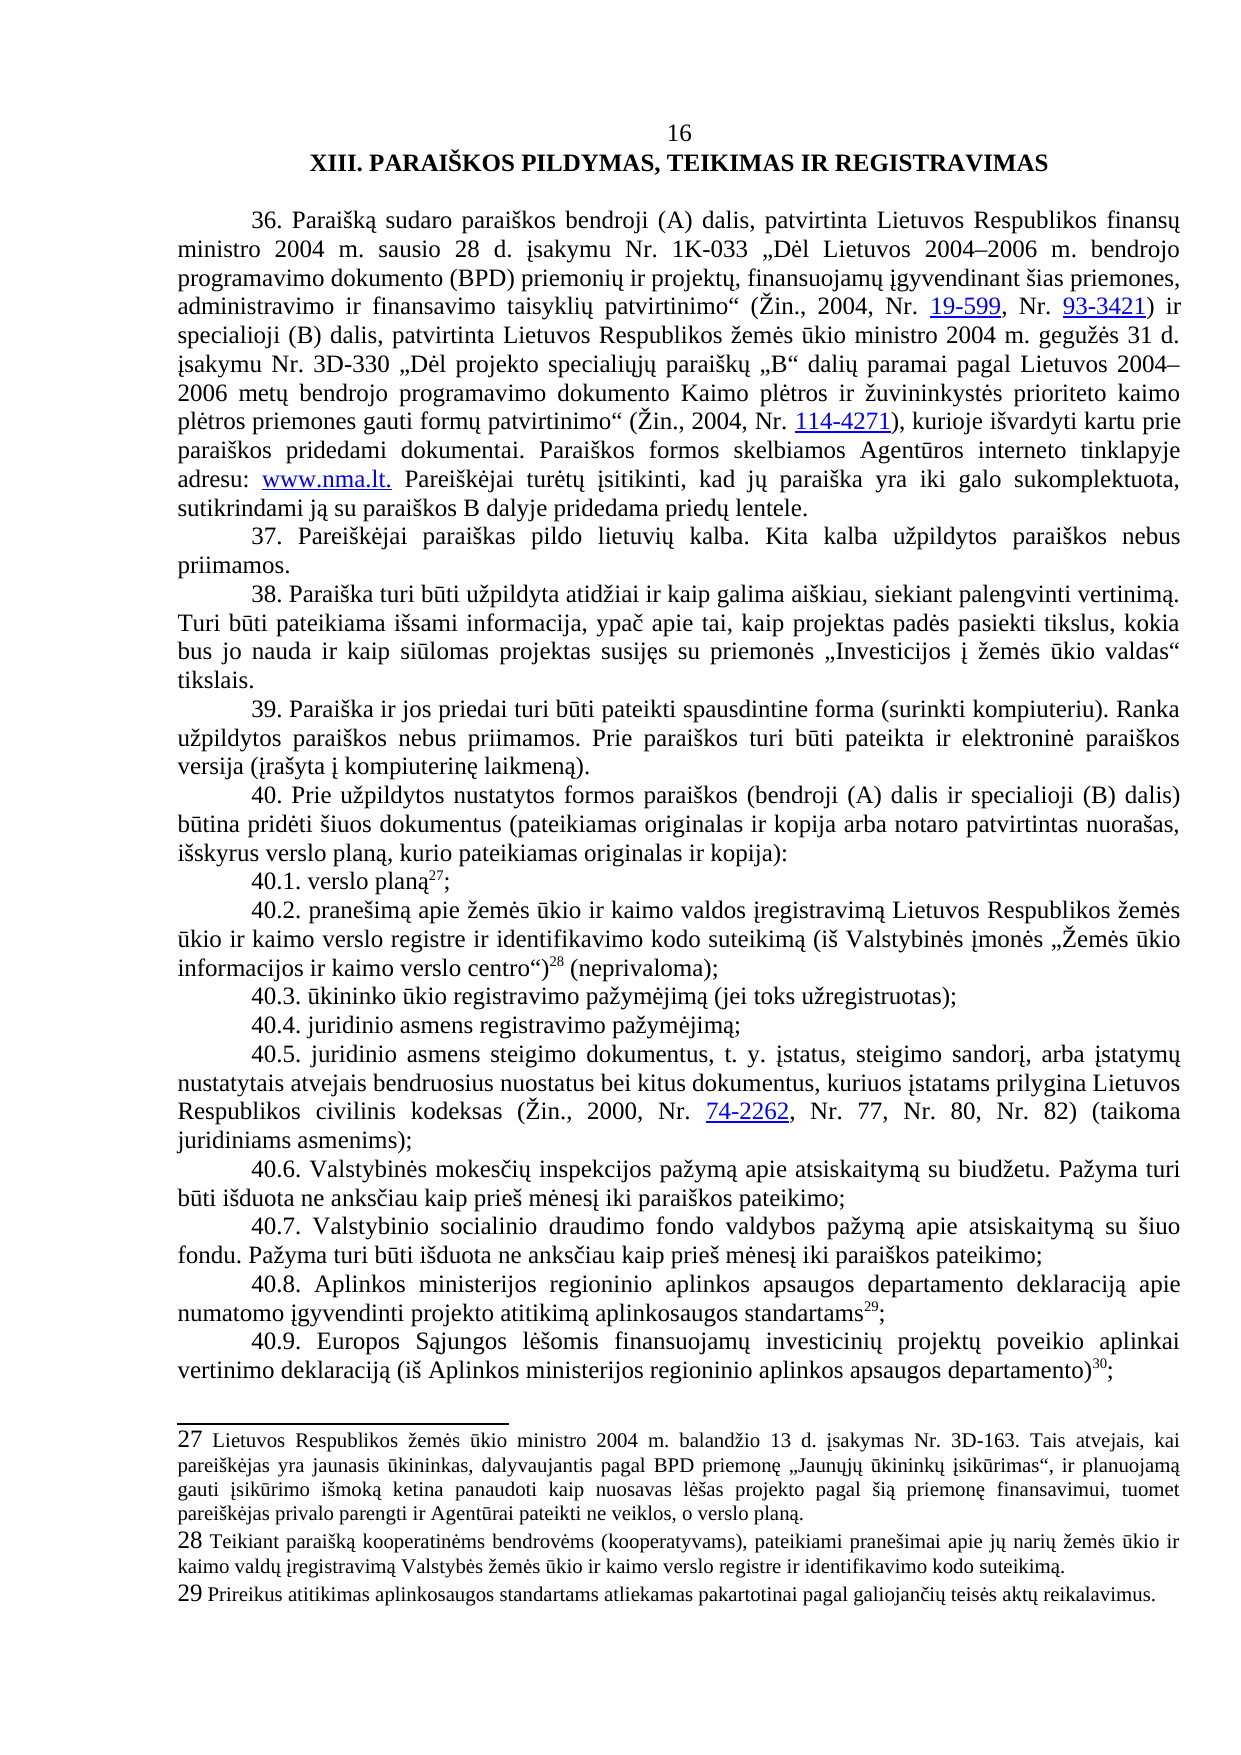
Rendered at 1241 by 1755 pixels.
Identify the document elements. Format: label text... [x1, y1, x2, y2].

text 40.6. Valstybinės mokesčių inspekcijos pažymą apie atsiskaitymą su biudžetu. Pažyma turi būti išduota ne anksčiau kaip prieš mėnesį iki paraiškos pateikimo; [177, 1154, 1181, 1211]
text 40.2. pranešimą apie žemės ūkio ir kaimo valdos įregistravimą Lietuvos Respublikos žemės ūkio ir kaimo verslo registre ir identifikavimo kodo suteikimą (iš Valstybinės įmonės „Žemės ūkio informacijos ir kaimo verslo centro“) (neprivaloma); [177, 895, 1181, 981]
text XIII. PARAIŠKOS PILDYMAS, TEIKIMAS IR REGISTRAVIMAS [177, 148, 1181, 176]
text Lietuvos Respublikos žemės ūkio ministro 2004 m. balandžio 13 d. įsakymas Nr. 3D-163. Tais atvejais, kai pareiškėjas yra jaunasis ūkininkas, dalyvaujantis pagal BPD priemonę „Jaunųjų ūkininkų įsikūrimas“, ir planuojamą gauti įsikūrimo išmoką ketina panaudoti kaip nuosavas lėšas projekto pagal šią priemonę finansavimui, tuomet pareiškėjas privalo parengti ir Agentūrai pateikti ne veiklos, o verslo planą. [177, 1424, 1181, 1525]
text 38. Paraiška turi būti užpildyta atidžiai ir kaip galima aiškiau, siekiant palengvinti vertinimą. Turi būti pateikiama išsami informacija, ypač apie tai, kaip projektas padės pasiekti tikslus, kokia bus jo nauda ir kaip siūlomas projektas susijęs su priemonės „Investicijos į žemės ūkio valdas“ tikslais. [177, 579, 1181, 694]
text 36. Paraišką sudaro paraiškos bendroji (A) dalis, patvirtinta Lietuvos Respublikos finansų ministro 2004 m. sausio 28 d. įsakymu Nr. 1K-033 „Dėl Lietuvos 2004–2006 m. bendrojo programavimo dokumento (BPD) priemonių ir projektų, finansuojamų įgyvendinant šias priemones, administravimo ir finansavimo taisyklių patvirtinimo“ (Žin., 2004, Nr. 19-599, Nr. 93-3421) ir specialioji (B) dalis, patvirtinta Lietuvos Respublikos žemės ūkio ministro 2004 m. gegužės 31 d. įsakymu Nr. 3D-330 „Dėl projekto specialiųjų paraiškų „B“ dalių paramai pagal Lietuvos 2004–2006 metų bendrojo programavimo dokumento Kaimo plėtros ir žuvininkystės prioriteto kaimo plėtros priemones gauti formų patvirtinimo“ (Žin., 2004, Nr. 114-4271), kurioje išvardyti kartu prie paraiškos pridedami dokumentai. Paraiškos formos skelbiamos Agentūros interneto tinklapyje adresu: www.nma.lt. Pareiškėjai turėtų įsitikinti, kad jų paraiška yra iki galo sukomplektuota, sutikrindami ją su paraiškos B dalyje pridedama priedų lentele. [177, 205, 1181, 521]
text 40.3. ūkininko ūkio registravimo pažymėjimą (jei toks užregistruotas); [177, 981, 1181, 1010]
text 39. Paraiška ir jos priedai turi būti pateikti spausdintine forma (surinkti kompiuteriu). Ranka užpildytos paraiškos nebus priimamos. Prie paraiškos turi būti pateikta ir elektroninė paraiškos versija (įrašyta į kompiuterinę laikmeną). [177, 694, 1181, 780]
text 37. Pareiškėjai paraiškas pildo lietuvių kalba. Kita kalba užpildytos paraiškos nebus priimamos. [177, 521, 1181, 579]
text Teikiant paraišką kooperatinėms bendrovėms (kooperatyvams), pateikiami pranešimai apie jų narių žemės ūkio ir kaimo valdų įregistravimą Valstybės žemės ūkio ir kaimo verslo registre ir identifikavimo kodo suteikimą. [177, 1525, 1181, 1578]
text 40. Prie užpildytos nustatytos formos paraiškos (bendroji (A) dalis ir specialioji (B) dalis) būtina pridėti šiuos dokumentus (pateikiamas originalas ir kopija arba notaro patvirtintas nuorašas, išskyrus verslo planą, kurio pateikiamas originalas ir kopija): [177, 780, 1181, 866]
text 40.8. Aplinkos ministerijos regioninio aplinkos apsaugos departamento deklaraciją apie numatomo įgyvendinti projekto atitikimą aplinkosaugos standartams; [177, 1269, 1181, 1326]
text Prireikus atitikimas aplinkosaugos standartams atliekamas pakartotinai pagal galiojančių teisės aktų reikalavimus. [177, 1578, 1181, 1606]
text 40.4. juridinio asmens registravimo pažymėjimą; [177, 1010, 1181, 1039]
text 40.7. Valstybinio socialinio draudimo fondo valdybos pažymą apie atsiskaitymą su šiuo fondu. Pažyma turi būti išduota ne anksčiau kaip prieš mėnesį iki paraiškos pateikimo; [177, 1211, 1181, 1269]
text 40.9. Europos Sąjungos lėšomis finansuojamų investicinių projektų poveikio aplinkai vertinimo deklaraciją (iš Aplinkos ministerijos regioninio aplinkos apsaugos departamento); [177, 1326, 1181, 1384]
text 40.5. juridinio asmens steigimo dokumentus, t. y. įstatus, steigimo sandorį, arba įstatymų nustatytais atvejais bendruosius nuostatus bei kitus dokumentus, kuriuos įstatams prilygina Lietuvos Respublikos civilinis kodeksas (Žin., 2000, Nr. 74-2262, Nr. 77, Nr. 80, Nr. 82) (taikoma juridiniams asmenims); [177, 1039, 1181, 1154]
text 40.1. verslo planą; [177, 866, 1181, 895]
